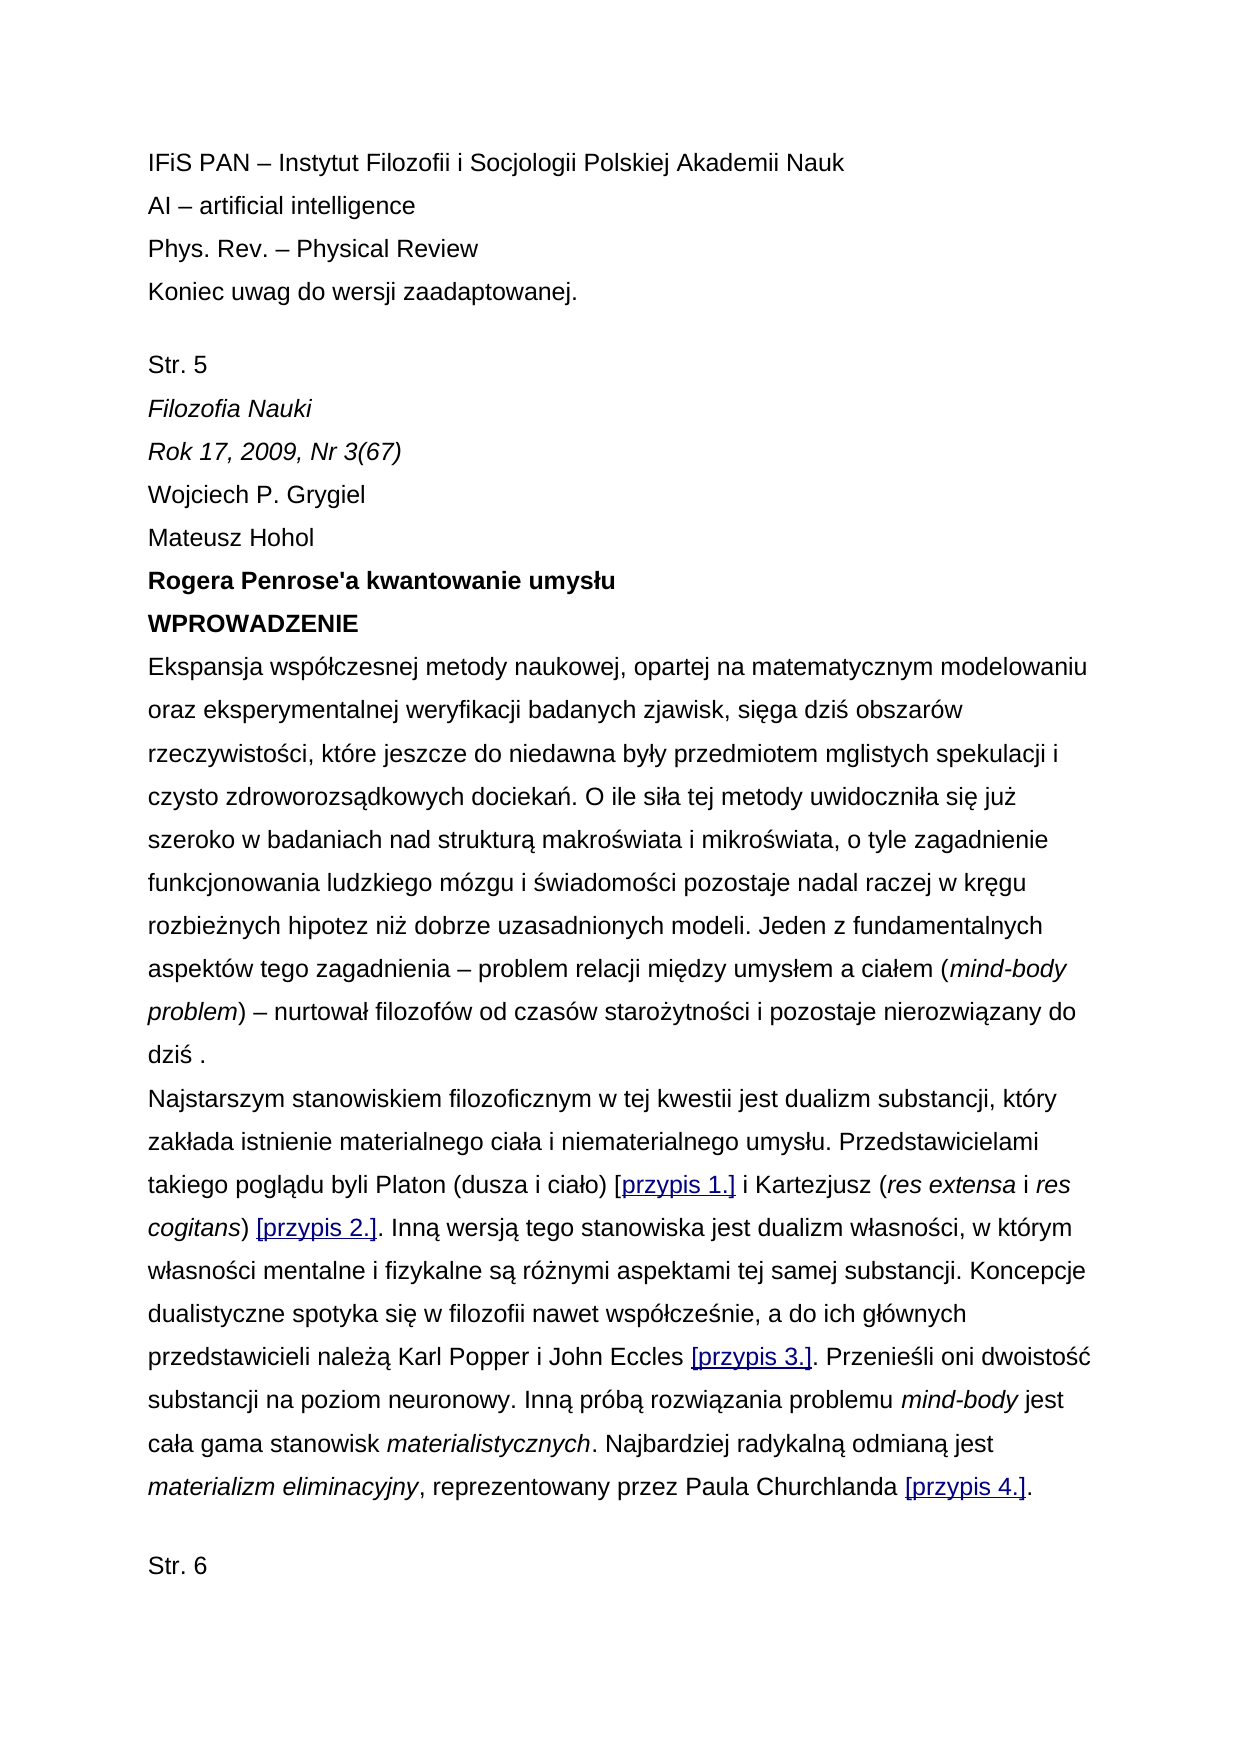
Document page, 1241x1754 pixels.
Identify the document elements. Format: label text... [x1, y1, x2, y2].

subtitle WPROWADZENIE [148, 609, 1093, 638]
text Phys. Rev. – Physical Review [148, 234, 1093, 263]
subtitle Rogera Penrose'a kwantowanie umysłu [148, 566, 1093, 595]
text Str. 5 [148, 351, 1093, 379]
text Rok 17, 2009, Nr 3(67) [148, 437, 1093, 466]
text IFiS PAN – Instytut Filozofii i Socjologii Polskiej Akademii Nauk [148, 148, 1093, 176]
text Najstarszym stanowiskiem filozoficznym w tej kwestii jest dualizm substancji, który zakłada istnienie materialnego ciała i niematerialnego umysłu. Przedstawicielami takiego poglądu byli Platon (dusza i ciało) [przypis 1.] i Kartezjusz (res extensa i res cogitans) [przypis 2.]. Inną wersją tego stanowiska jest dualizm własności, w którym własności mentalne i fizykalne są różnymi aspektami tej samej substancji. Koncepcje dualistyczne spotyka się w filozofii nawet współcześnie, a do ich głównych przedstawicieli należą Karl Popper i John Eccles [przypis 3.]. Przenieśli oni dwoistość substancji na poziom neuronowy. Inną próbą rozwiązania problemu mind-body jest cała gama stanowisk materialistycznych. Najbardziej radykalną odmianą jest materializm eliminacyjny, reprezentowany przez Paula Churchlanda [przypis 4.]. [148, 1084, 1093, 1501]
text Mateusz Hohol [148, 523, 1093, 552]
text Filozofia Nauki [148, 394, 1093, 422]
text Wojciech P. Grygiel [148, 480, 1093, 509]
text Str. 6 [148, 1551, 1093, 1580]
text Ekspansja współczesnej metody naukowej, opartej na matematycznym modelowaniu oraz eksperymentalnej weryfikacji badanych zjawisk, sięga dziś obszarów rzeczywistości, które jeszcze do niedawna były przedmiotem mglistych spekulacji i czysto zdroworozsądkowych dociekań. O ile siła tej metody uwidoczniła się już szeroko w badaniach nad strukturą makroświata i mikroświata, o tyle zagadnienie funkcjonowania ludzkiego mózgu i świadomości pozostaje nadal raczej w kręgu rozbieżnych hipotez niż dobrze uzasadnionych modeli. Jeden z fundamentalnych aspektów tego zagadnienia – problem relacji między umysłem a ciałem (mind-body problem) – nurtował filozofów od czasów starożytności i pozostaje nierozwiązany do dziś . [148, 652, 1093, 1069]
text AI – artificial intelligence [148, 191, 1093, 219]
text Koniec uwag do wersji zaadaptowanej. [148, 277, 1093, 306]
